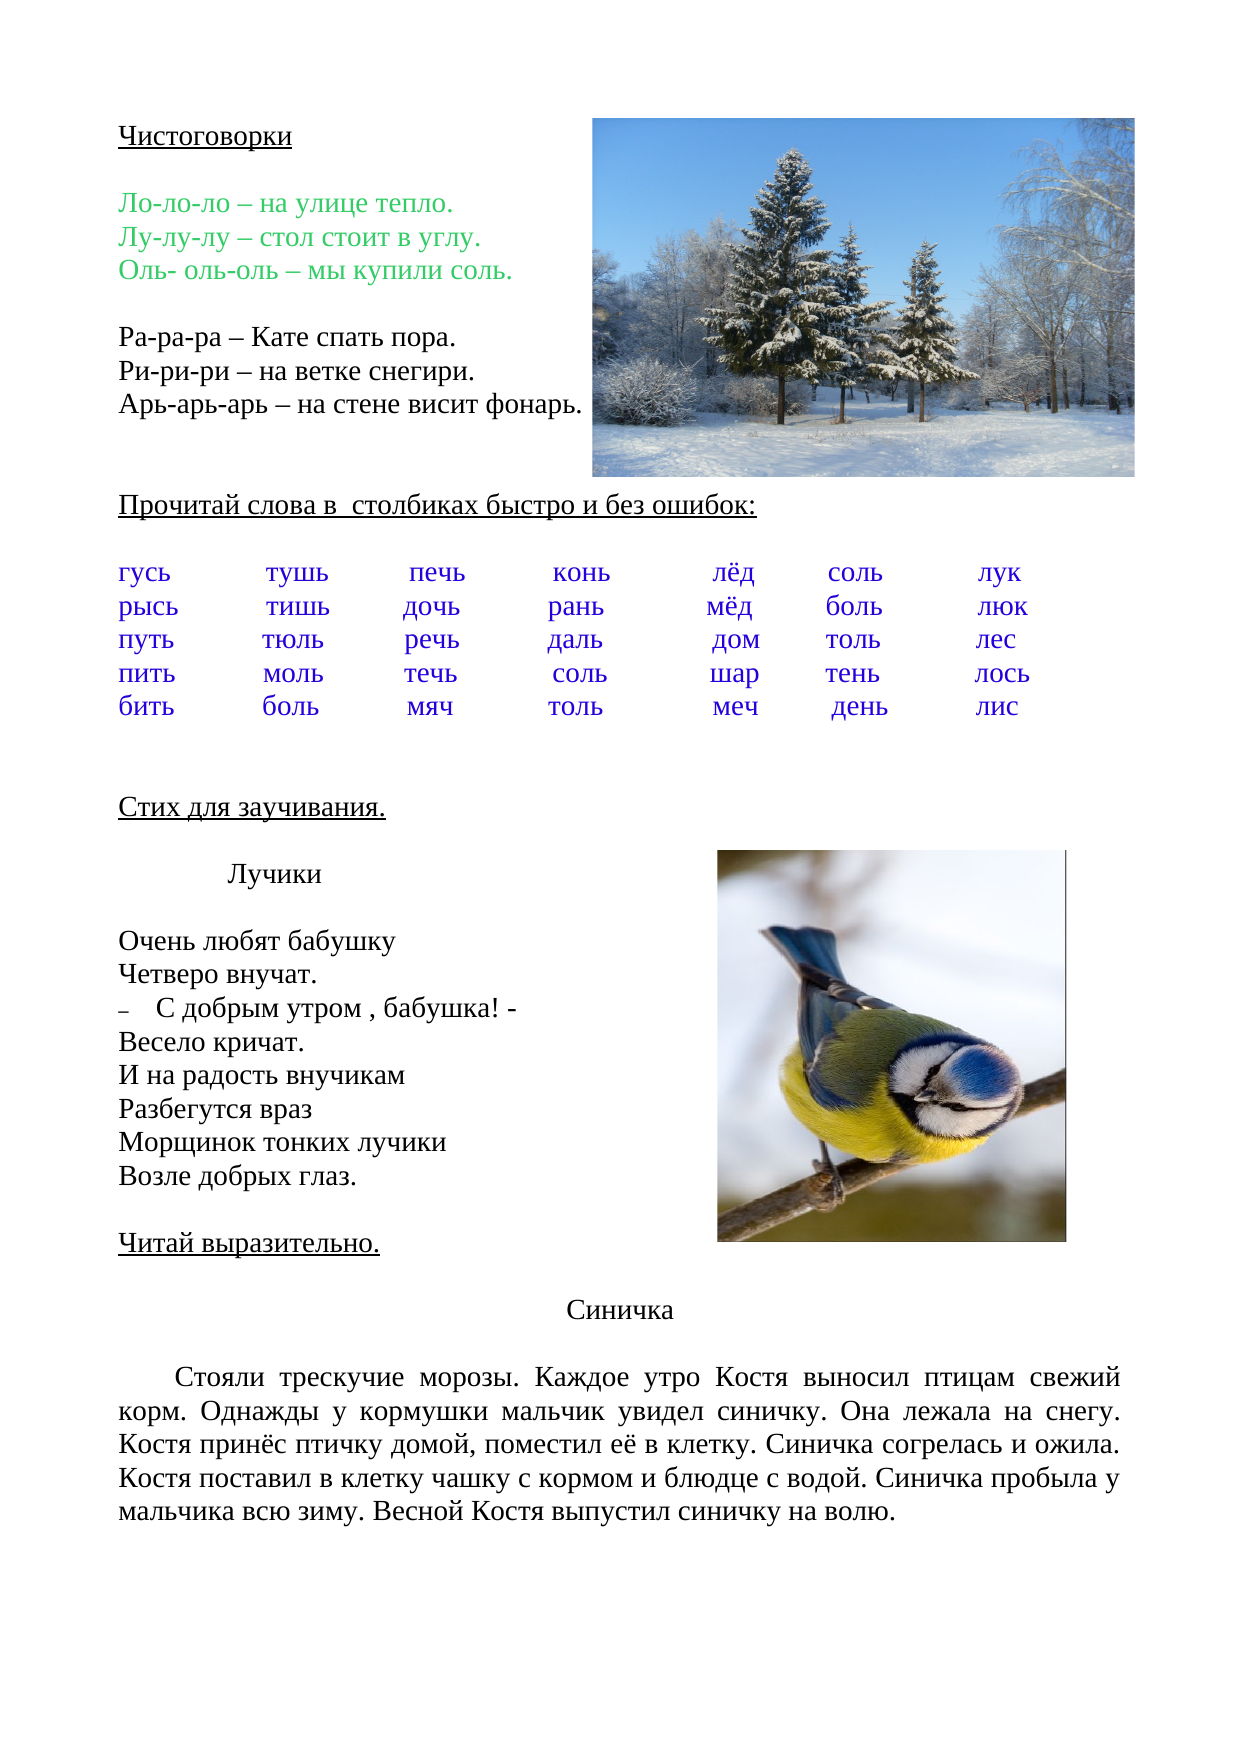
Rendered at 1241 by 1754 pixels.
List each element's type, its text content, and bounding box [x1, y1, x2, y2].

text Синичка [118, 1292, 1122, 1326]
text Лу-лу-лу – стол стоит в углу. [118, 219, 592, 252]
text Арь-арь-арь – на стене висит фонарь. [118, 386, 592, 420]
text [1067, 1158, 1122, 1191]
text Читай выразительно. [118, 1225, 1122, 1258]
text Стих для заучивания. [118, 789, 1122, 822]
text Четверо внучат. [118, 957, 717, 990]
text Весело кричат. [118, 1024, 717, 1057]
text Ра-ра-ра – Кате спать пора. [118, 319, 592, 353]
text Стояли трескучие морозы. Каждое утро Костя выносил птицам свежий корм. Однажды у кормушки мальчик увидел синичку. Она лежала на снегу. Костя принёс птичку домой, поместил её в клетку. Синичка согрелась и ожила. Костя поставил в клетку чашку с кормом и блюдце с водой. Синичка пробыла у мальчика всю зиму. Весной Костя выпустил синичку на волю. [118, 1359, 1122, 1527]
text Разбегутся враз [118, 1091, 717, 1124]
list С добрым утром , бабушка! - [118, 990, 717, 1024]
text Очень любят бабушку [118, 923, 717, 957]
picture [592, 118, 1135, 477]
text путь тюль речь даль дом толь лес [118, 621, 1122, 655]
text гусь тушь печь конь лёд соль лук [118, 554, 1122, 588]
text [1067, 1091, 1122, 1124]
text рысь тишь дочь рань мёд боль люк [118, 588, 1122, 621]
text [1067, 957, 1122, 990]
text Возле добрых глаз. [118, 1158, 717, 1191]
text Ло-ло-ло – на улице тепло. [118, 185, 592, 219]
text [1067, 923, 1122, 957]
picture [717, 850, 1067, 1242]
text [1067, 856, 1122, 889]
text пить моль течь соль шар тень лось [118, 655, 1122, 688]
text Ри-ри-ри – на ветке снегири. [118, 353, 592, 386]
text [1067, 1057, 1122, 1091]
text Оль- оль-оль – мы купили соль. [118, 252, 592, 286]
text [1067, 1024, 1122, 1057]
text Чистоговорки [118, 118, 592, 152]
text Прочитай слова в столбиках быстро и без ошибок: [118, 487, 1122, 521]
list [1067, 990, 1122, 1024]
text [1067, 1124, 1122, 1158]
text И на радость внучикам [118, 1057, 717, 1091]
text Лучики [118, 856, 717, 889]
text Морщинок тонких лучики [118, 1124, 717, 1158]
text бить боль мяч толь меч день лис [118, 688, 1122, 722]
